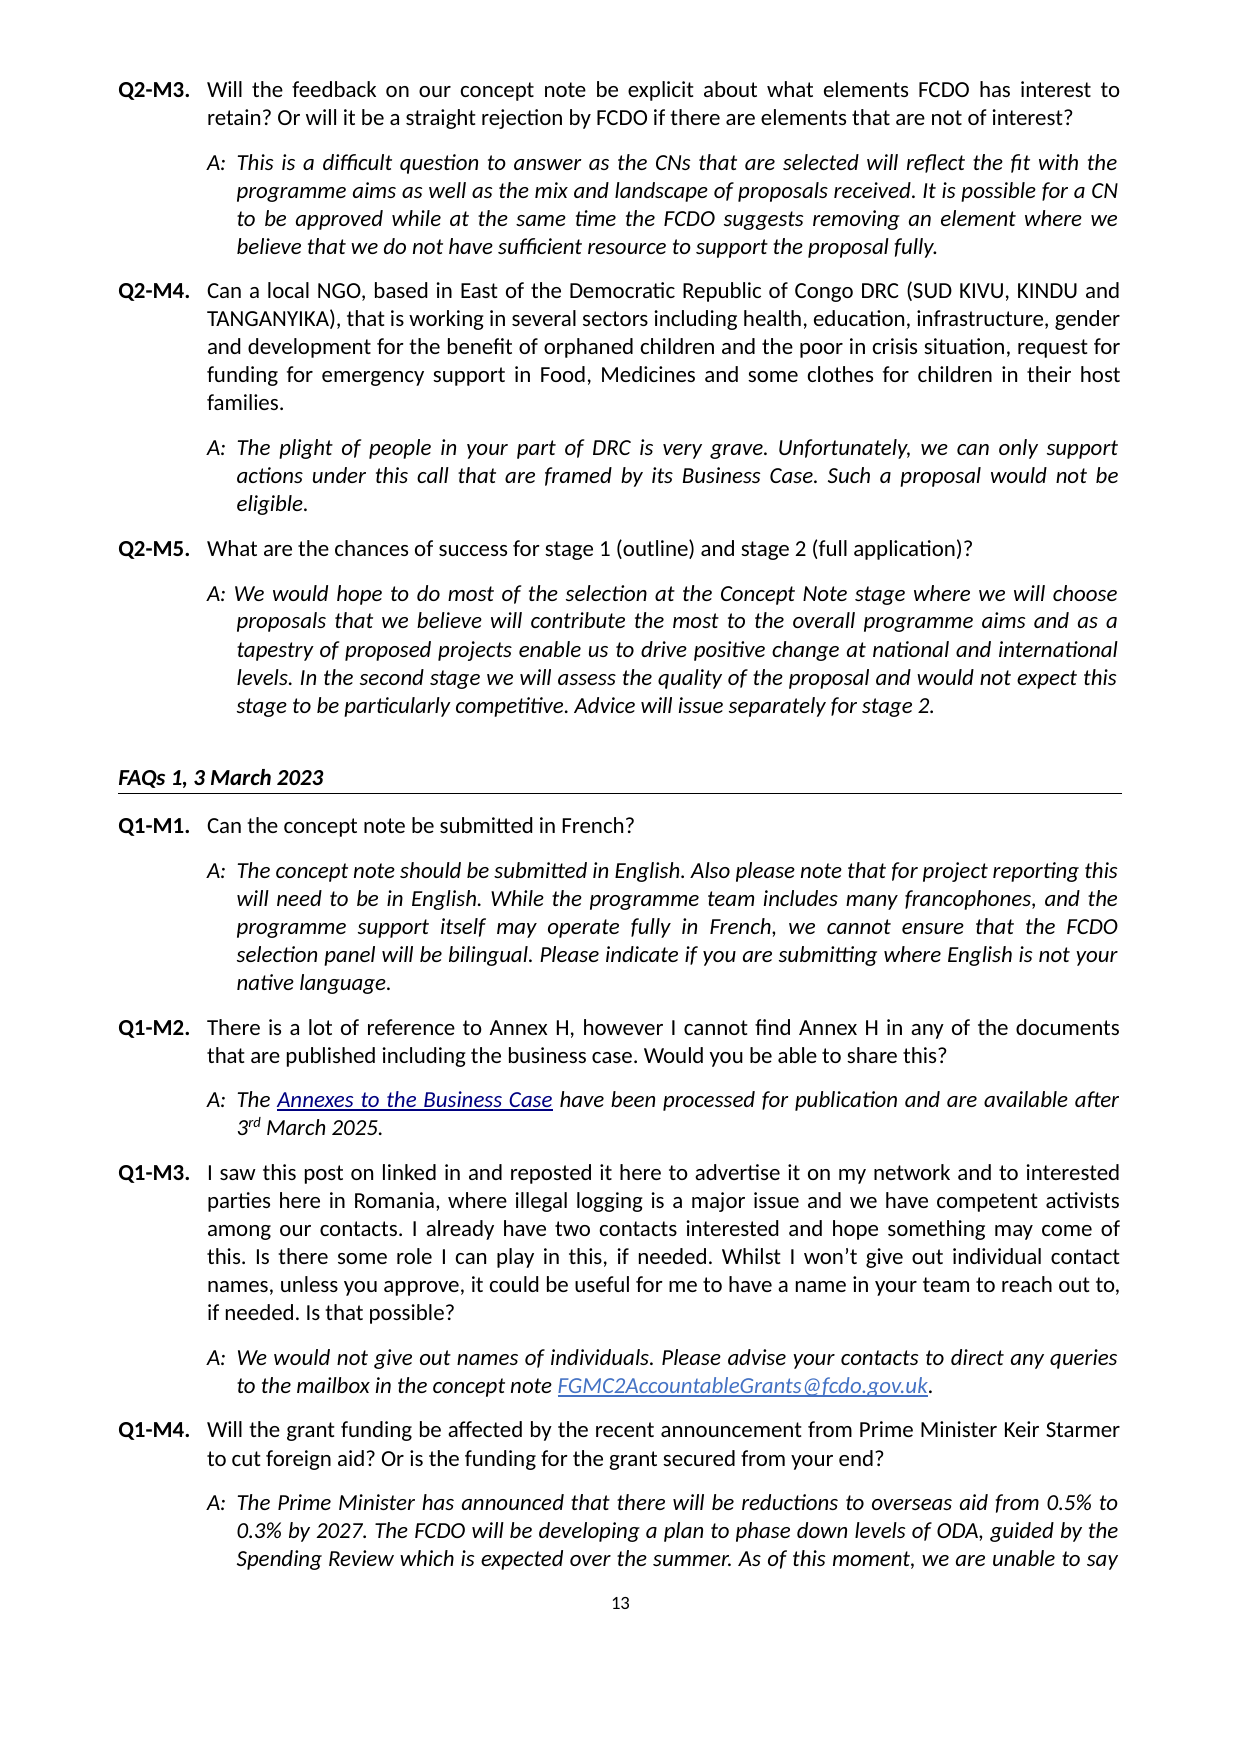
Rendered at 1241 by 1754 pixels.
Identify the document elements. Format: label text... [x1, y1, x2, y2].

text Q1-M2. There is a lot of reference to Annex H, however I cannot find Annex H in any of the documents that are published including the business case. Would you be able to share this? [118, 1013, 1122, 1069]
text Q1-M3. I saw this post on linked in and reposted it here to advertise it on my network and to interested parties here in Romania, where illegal logging is a major issue and we have competent activists among our contacts. I already have two contacts interested and hope something may come of this. Is there some role I can play in this, if needed. Whilst I won’t give out individual contact names, unless you approve, it could be useful for me to have a name in your team to reach out to, if needed. Is that possible? [118, 1158, 1122, 1326]
text A: We would not give out names of individuals. Please advise your contacts to direct any queries to the mailbox in the concept note FGMC2AccountableGrants@fcdo.gov.uk. [207, 1343, 1122, 1399]
text Q1-M1. Can the concept note be submitted in French? [118, 811, 1122, 839]
text A: The Annexes to the Business Case have been processed for publication and are available after 3rd March 2025. [207, 1085, 1122, 1141]
text Q2-M4. Can a local NGO, based in East of the Democratic Republic of Congo DRC (SUD KIVU, KINDU and TANGANYIKA), that is working in several sectors including health, education, infrastructure, gender and development for the benefit of orphaned children and the poor in crisis situation, request for funding for emergency support in Food, Medicines and some clothes for children in their host families. [118, 276, 1122, 417]
text A: This is a difficult question to answer as the CNs that are selected will reflect the fit with the programme aims as well as the mix and landscape of proposals received. It is possible for a CN to be approved while at the same time the FCDO suggests removing an element where we believe that we do not have sufficient resource to support the proposal fully. [207, 148, 1122, 260]
text A: We would hope to do most of the selection at the Concept Note stage where we will choose proposals that we believe will contribute the most to the overall programme aims and as a tapestry of proposed projects enable us to drive positive change at national and international levels. In the second stage we will assess the quality of the proposal and would not expect this stage to be particularly competitive. Advice will issue separately for stage 2. [207, 579, 1122, 719]
text FAQs 1, 3 March 2023 [118, 763, 1122, 793]
text Q2-M3. Will the feedback on our concept note be explicit about what elements FCDO has interest to retain? Or will it be a straight rejection by FCDO if there are elements that are not of interest? [118, 75, 1122, 131]
text A: The Prime Minister has announced that there will be reductions to overseas aid from 0.5% to 0.3% by 2027. The FCDO will be developing a plan to phase down levels of ODA, guided by the Spending Review which is expected over the summer. As of this moment, we are unable to say [207, 1488, 1122, 1572]
text Q2-M5. What are the chances of success for stage 1 (outline) and stage 2 (full application)? [118, 534, 1122, 562]
text Q1-M4. Will the grant funding be affected by the recent announcement from Prime Minister Keir Starmer to cut foreign aid? Or is the funding for the grant secured from your end? [118, 1416, 1122, 1472]
text A: The concept note should be submitted in English. Also please note that for project reporting this will need to be in English. While the programme team includes many francophones, and the programme support itself may operate fully in French, we cannot ensure that the FCDO selection panel will be bilingual. Please indicate if you are submitting where English is not your native language. [207, 856, 1122, 996]
text A: The plight of people in your part of DRC is very grave. Unfortunately, we can only support actions under this call that are framed by its Business Case. Such a proposal would not be eligible. [207, 433, 1122, 517]
